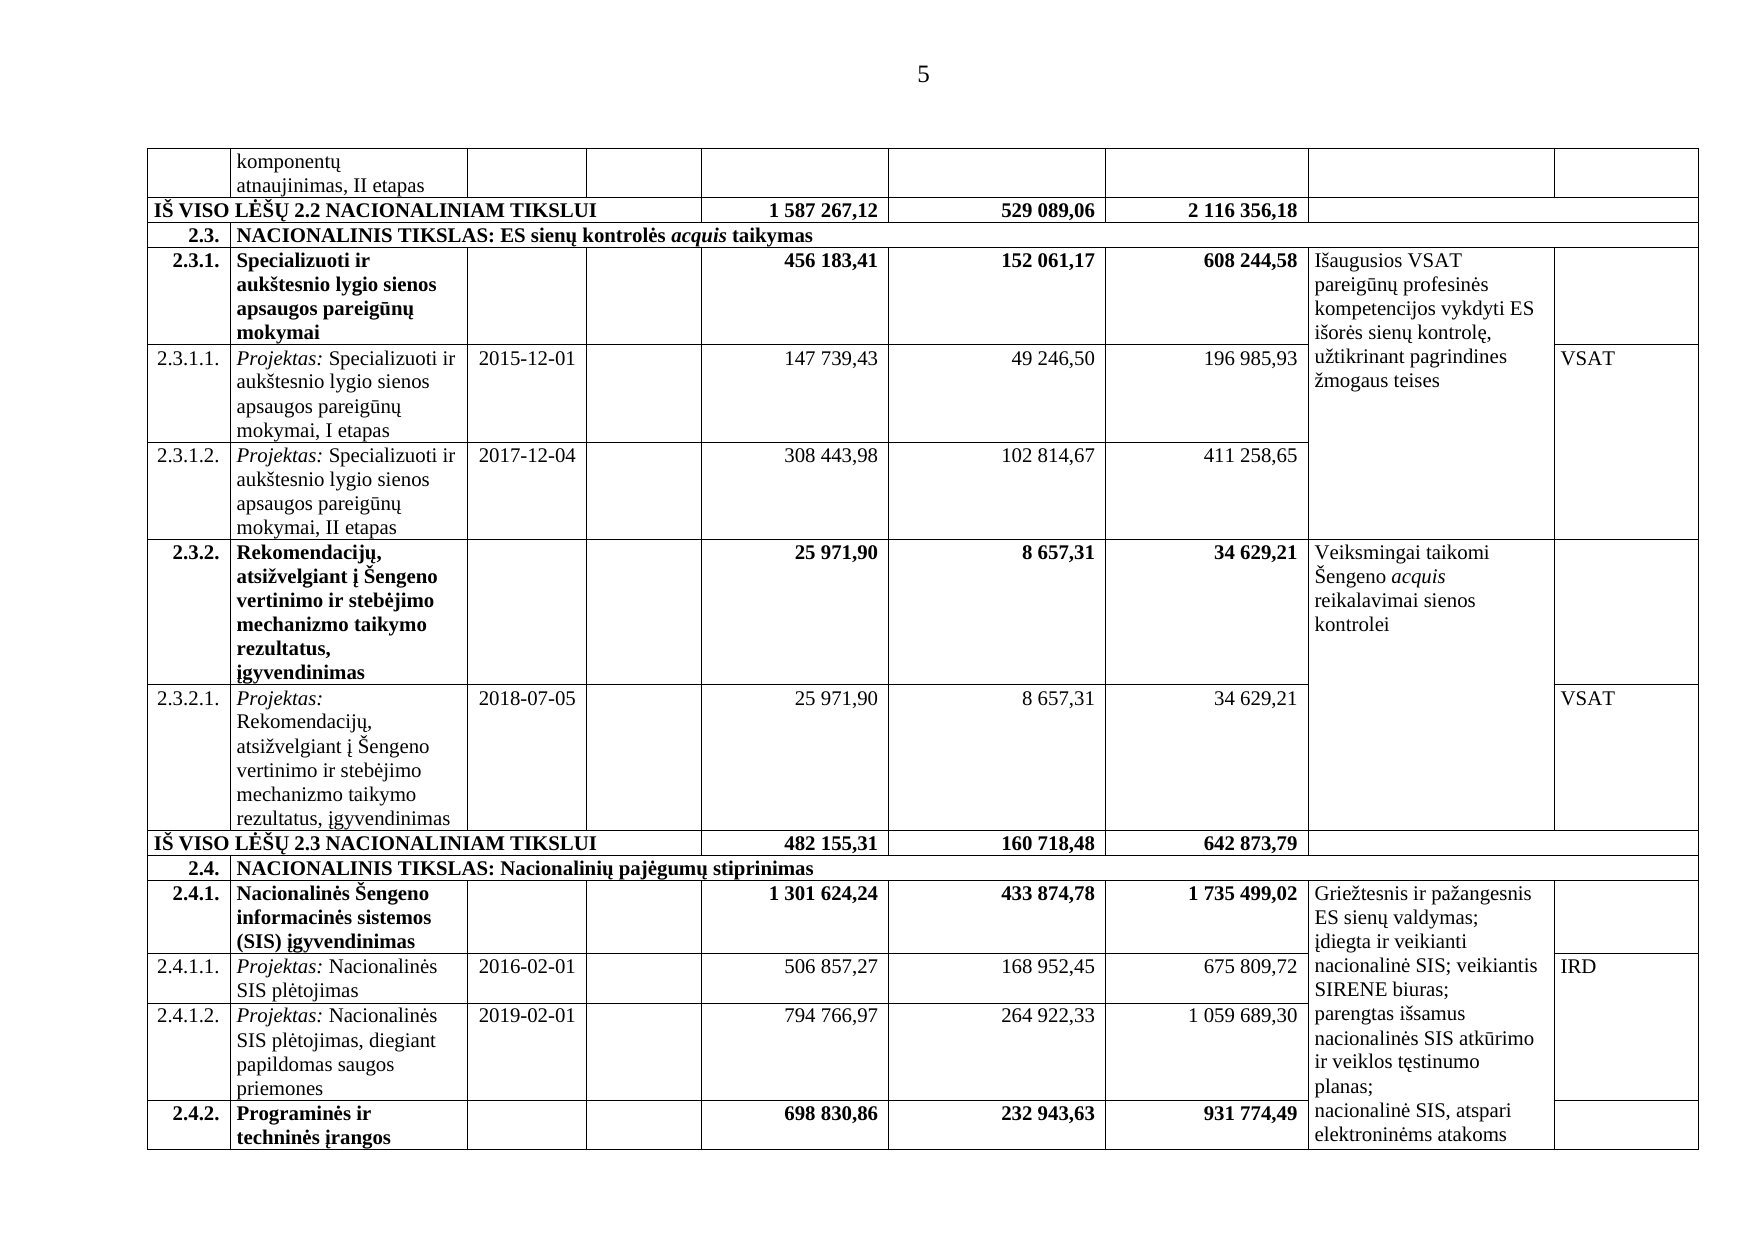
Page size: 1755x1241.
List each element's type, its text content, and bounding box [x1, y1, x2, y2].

table_cell VSAT [1555, 685, 1698, 830]
table_cell 34 629,21 [1106, 540, 1308, 684]
table_cell Programinės ir techninės įrangos [231, 1101, 467, 1149]
table_cell 482 155,31 [702, 831, 888, 855]
table_cell Rekomendacijų, atsižvelgiant į Šengeno vertinimo ir stebėjimo mechanizmo taikymo rezultatus, įgyvendinimas [231, 540, 467, 684]
table_cell 264 922,33 [889, 1004, 1105, 1100]
table_cell 411 258,65 [1106, 443, 1308, 539]
table_cell [468, 149, 586, 197]
table_cell 2.3.2. [148, 540, 230, 684]
table_cell [1555, 149, 1698, 197]
table_cell 1 735 499,02 [1106, 881, 1308, 953]
table_cell 675 809,72 [1106, 954, 1308, 1002]
table_cell 2.3. [148, 223, 230, 247]
table_cell 308 443,98 [702, 443, 888, 539]
table_cell Projektas: Specializuoti ir aukštesnio lygio sienos apsaugos pareigūnų mokymai, II etapas [231, 443, 467, 539]
table_cell 529 089,06 [889, 198, 1105, 222]
table_cell 2.3.1. [148, 248, 230, 344]
table_cell komponentų atnaujinimas, II etapas [231, 149, 467, 197]
table_cell [587, 248, 701, 344]
table_cell 506 857,27 [702, 954, 888, 1002]
table_cell 2.4. [148, 856, 230, 880]
table_cell [148, 149, 230, 197]
table_cell 794 766,97 [702, 1004, 888, 1100]
table_cell 642 873,79 [1106, 831, 1308, 855]
table_cell [1555, 1101, 1698, 1149]
table_cell [587, 881, 701, 953]
table_cell 1 587 267,12 [702, 198, 888, 222]
table_cell 232 943,63 [889, 1101, 1105, 1149]
table_cell [702, 149, 888, 197]
table_cell 1 301 624,24 [702, 881, 888, 953]
table_cell 152 061,17 [889, 248, 1105, 344]
table_cell 456 183,41 [702, 248, 888, 344]
table_cell VSAT [1555, 345, 1698, 539]
table_cell [1309, 149, 1554, 197]
table_cell 433 874,78 [889, 881, 1105, 953]
table_cell Projektas: Specializuoti ir aukštesnio lygio sienos apsaugos pareigūnų mokymai, I etapas [231, 345, 467, 442]
table_cell [587, 1004, 701, 1100]
table_cell 168 952,45 [889, 954, 1105, 1002]
table_cell [468, 881, 586, 953]
table_cell 160 718,48 [889, 831, 1105, 855]
table_cell 102 814,67 [889, 443, 1105, 539]
table_cell [587, 685, 701, 830]
table_cell NACIONALINIS TIKSLAS: ES sienų kontrolės acquis taikymas [231, 223, 1698, 247]
table_cell 2.4.1.1. [148, 954, 230, 1002]
table_cell 8 657,31 [889, 540, 1105, 684]
table_cell [587, 1101, 701, 1149]
table_cell 34 629,21 [1106, 685, 1308, 830]
table_cell 2015-12-01 [468, 345, 586, 442]
table_cell 2.4.2. [148, 1101, 230, 1149]
table_cell 2.4.1.2. [148, 1004, 230, 1100]
table_cell 2018-07-05 [468, 685, 586, 830]
table_cell 25 971,90 [702, 685, 888, 830]
table_cell Projektas: Nacionalinės SIS plėtojimas [231, 954, 467, 1002]
table_cell [468, 540, 586, 684]
table_cell 49 246,50 [889, 345, 1105, 442]
table_cell IŠ VISO LĖŠŲ 2.2 NACIONALINIAM TIKSLUI [148, 198, 701, 222]
table_cell Projektas: Rekomendacijų, atsižvelgiant į Šengeno vertinimo ir stebėjimo mechanizmo taikymo rezultatus, įgyvendinimas [231, 685, 467, 830]
table_cell Veiksmingai taikomi Šengeno acquis reikalavimai sienos kontrolei [1309, 540, 1554, 830]
table_cell [1555, 540, 1698, 684]
table_cell [1309, 831, 1698, 855]
table_cell [1106, 149, 1308, 197]
table_cell 25 971,90 [702, 540, 888, 684]
table_cell 196 985,93 [1106, 345, 1308, 442]
table_cell [1309, 198, 1698, 222]
table_cell 147 739,43 [702, 345, 888, 442]
table_cell Griežtesnis ir pažangesnis ES sienų valdymas; įdiegta ir veikianti nacionalinė SIS; veikiantis SIRENE biuras; parengtas išsamus nacionalinės SIS atkūrimo ir veiklos tęstinumo planas; nacionalinė SIS, atspari elektroninėms atakoms [1309, 881, 1554, 1149]
table_cell 1 059 689,30 [1106, 1004, 1308, 1100]
table_cell 2.3.1.1. [148, 345, 230, 442]
table_cell 2.3.2.1. [148, 685, 230, 830]
table_cell 2019-02-01 [468, 1004, 586, 1100]
table_cell IŠ VISO LĖŠŲ 2.3 NACIONALINIAM TIKSLUI [148, 831, 701, 855]
table_cell [587, 345, 701, 442]
table_cell [587, 149, 701, 197]
table_cell [587, 954, 701, 1002]
table_cell Specializuoti ir aukštesnio lygio sienos apsaugos pareigūnų mokymai [231, 248, 467, 344]
table_cell 2.3.1.2. [148, 443, 230, 539]
table_cell [587, 540, 701, 684]
table_cell [1555, 248, 1698, 344]
table_cell NACIONALINIS TIKSLAS: Nacionalinių pajėgumų stiprinimas [231, 856, 1698, 880]
table_cell IRD [1555, 954, 1698, 1100]
table_cell Išaugusios VSAT pareigūnų profesinės kompetencijos vykdyti ES išorės sienų kontrolę, užtikrinant pagrindines žmogaus teises [1309, 248, 1554, 539]
table_cell 698 830,86 [702, 1101, 888, 1149]
table_cell [587, 443, 701, 539]
table_cell [889, 149, 1105, 197]
table_cell 2 116 356,18 [1106, 198, 1308, 222]
table_cell [468, 248, 586, 344]
table_cell 2.4.1. [148, 881, 230, 953]
table_cell [468, 1101, 586, 1149]
table_cell 8 657,31 [889, 685, 1105, 830]
table_cell Projektas: Nacionalinės SIS plėtojimas, diegiant papildomas saugos priemones [231, 1004, 467, 1100]
table_cell 2016-02-01 [468, 954, 586, 1002]
table_cell 608 244,58 [1106, 248, 1308, 344]
table_cell Nacionalinės Šengeno informacinės sistemos (SIS) įgyvendinimas [231, 881, 467, 953]
table_cell [1555, 881, 1698, 953]
table_cell 2017-12-04 [468, 443, 586, 539]
table_cell 931 774,49 [1106, 1101, 1308, 1149]
